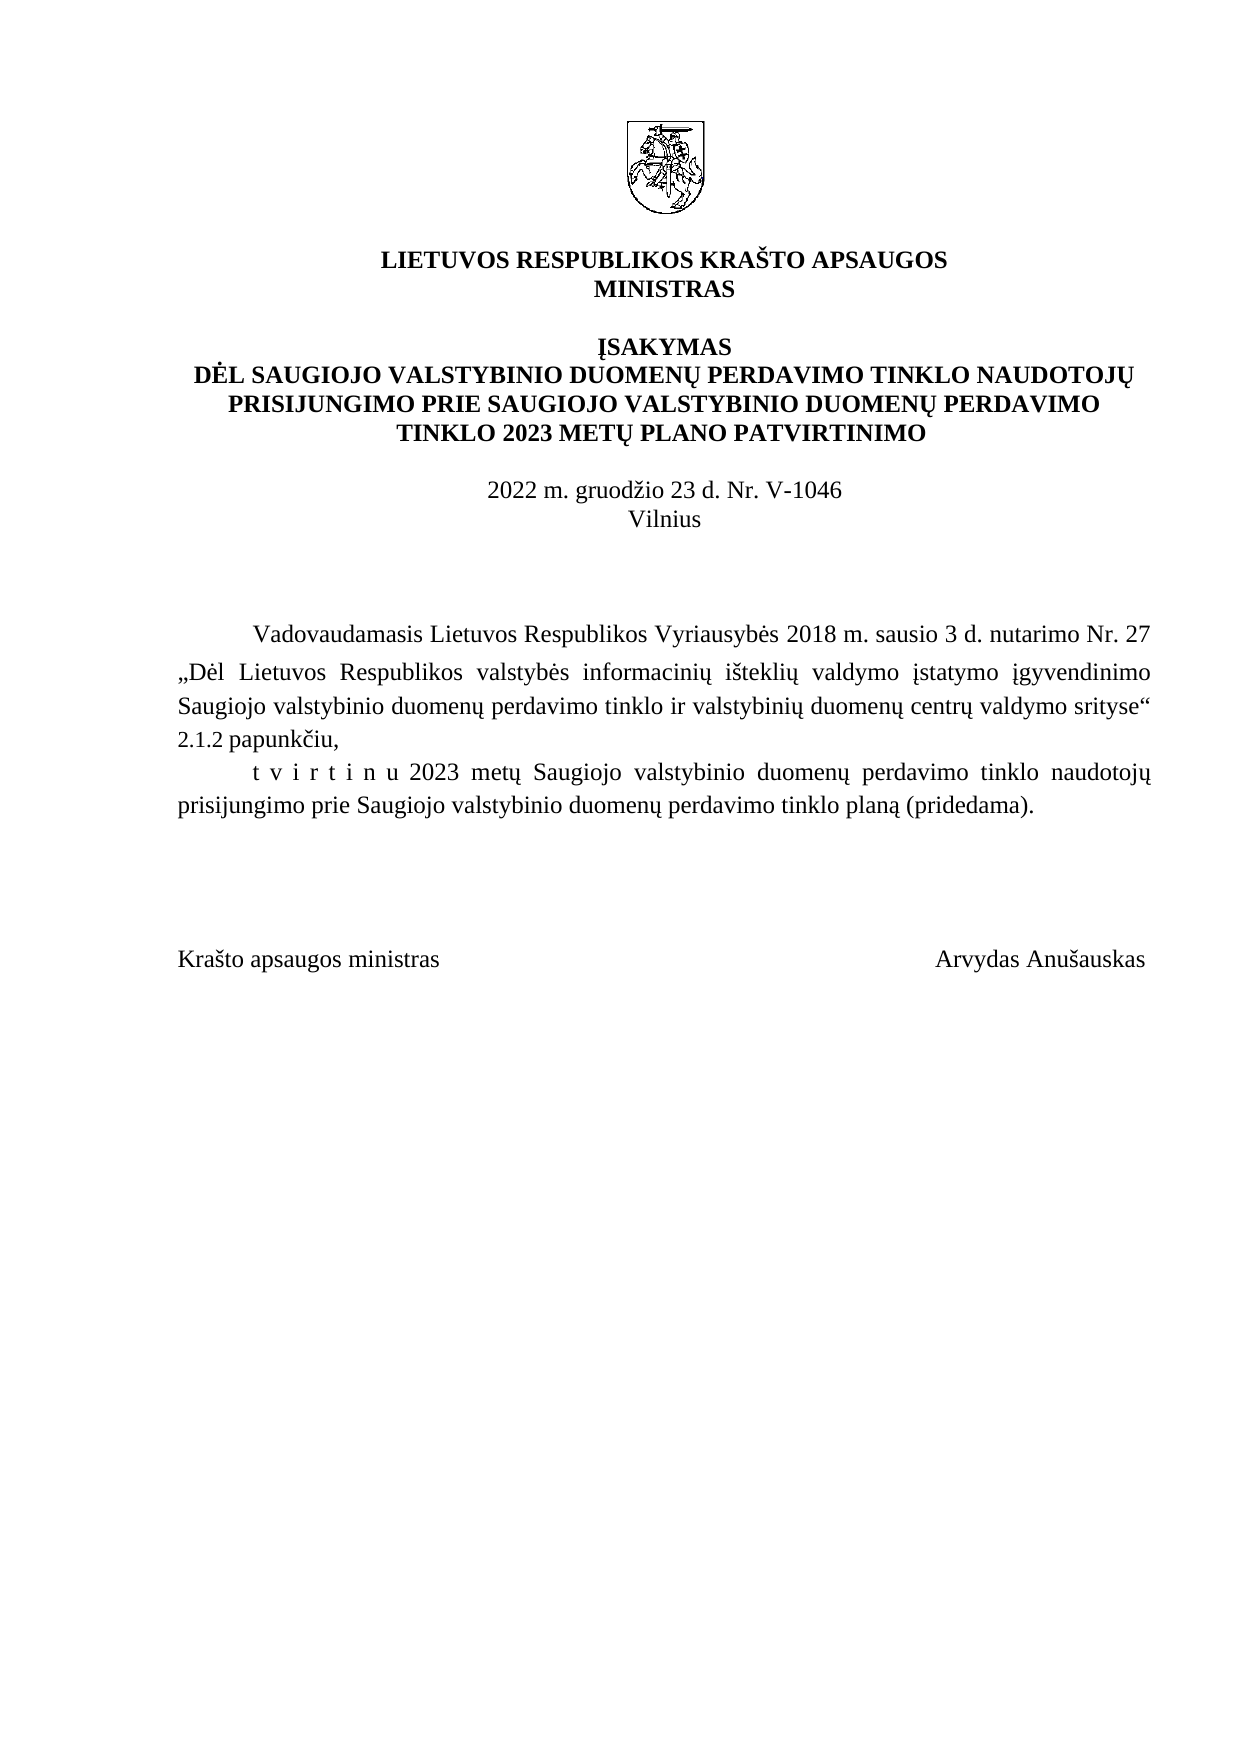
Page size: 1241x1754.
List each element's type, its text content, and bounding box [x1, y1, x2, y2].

text MINISTRAS [177, 274, 1152, 303]
text 2022 m. gruodžio 23 d. Nr. V-1046 [177, 476, 1152, 504]
text DĖL SAUGIOJO VALSTYBINIO DUOMENŲ PERDAVIMO TINKLO NAUDOTOJŲ PRISIJUNGIMO PRIE SAUGIOJO VALSTYBINIO DUOMENŲ PERDAVIMO TINKLO 2023 METŲ PLANO PATVIRTINIMO [177, 361, 1152, 447]
text Krašto apsaugos ministras Arvydas Anušauskas [177, 936, 1152, 973]
text LIETUVOS RESPUBLIKOS KRAŠTO APSAUGOS [177, 246, 1152, 274]
text ĮSAKYMAS [177, 332, 1152, 361]
text Vadovaudamasis Lietuvos Respublikos Vyriausybės 2018 m. sausio 3 d. nutarimo Nr. 27 „Dėl Lietuvos Respublikos valstybės informacinių išteklių valdymo įstatymo įgyvendinimo Saugiojo valstybinio duomenų perdavimo tinklo ir valstybinių duomenų centrų valdymo srityse“ 2.1.2 papunkčiu, [177, 619, 1152, 753]
text tvirtinu2023 metų Saugiojo valstybinio duomenų perdavimo tinklo naudotojų prisijungimo prie Saugiojo valstybinio duomenų perdavimo tinklo planą (pridedama). [177, 757, 1152, 819]
text Vilnius [177, 504, 1152, 533]
